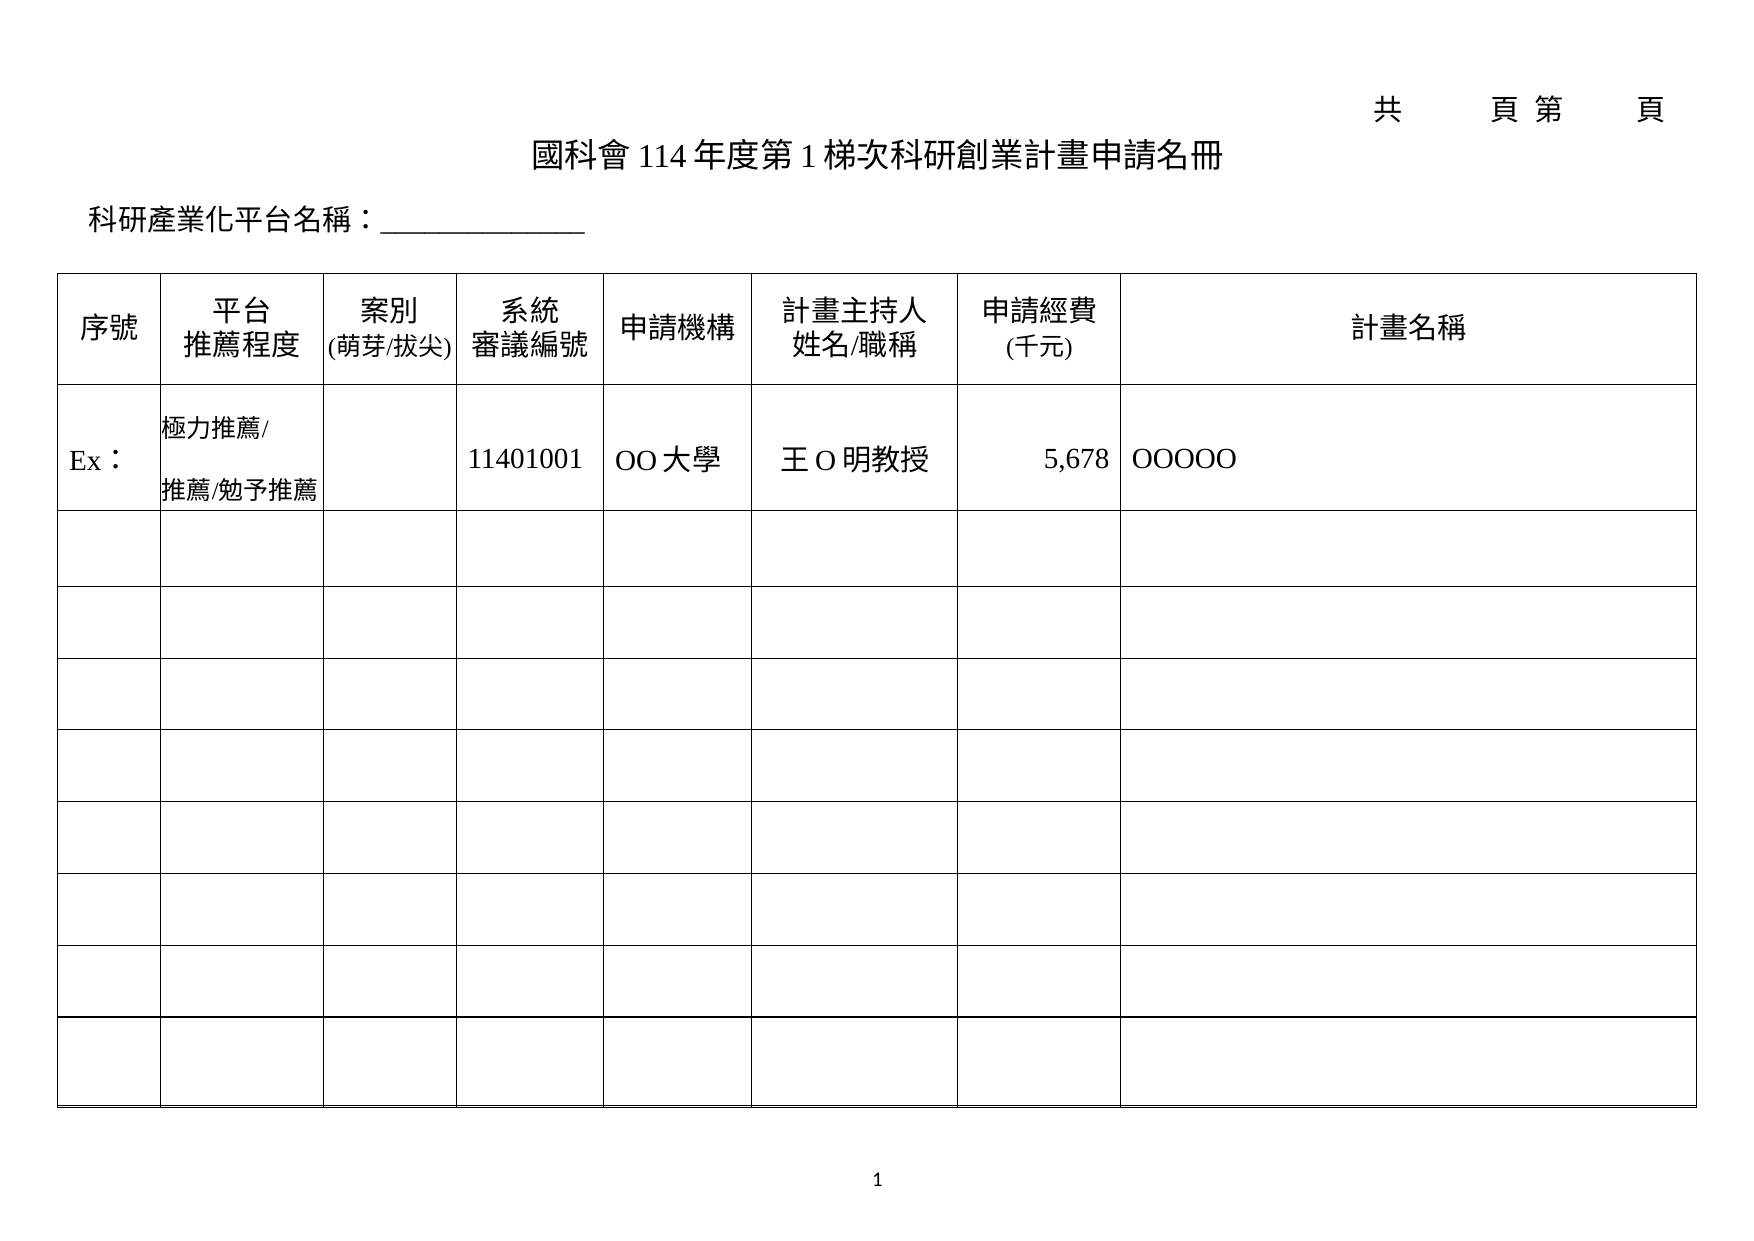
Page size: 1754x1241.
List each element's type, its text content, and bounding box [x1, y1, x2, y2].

table_cell [752, 802, 957, 873]
table_cell Ex： [58, 385, 160, 509]
table_cell [58, 587, 160, 657]
table_cell [752, 874, 957, 944]
table_cell [161, 730, 323, 801]
table_cell [457, 730, 603, 801]
table_cell [604, 1018, 751, 1105]
table_header 案別 (萌芽/拔尖) [324, 274, 456, 383]
table_cell [1121, 587, 1696, 657]
table_cell [324, 587, 456, 657]
table_cell [324, 874, 456, 944]
table_cell [752, 730, 957, 801]
table_cell 王O明教授 [752, 385, 957, 509]
table_cell [161, 802, 323, 873]
table_cell OOOOO [1121, 385, 1696, 509]
table_cell [1121, 730, 1696, 801]
table_header 平台 推薦程度 [161, 274, 323, 383]
text 共 頁 第 頁 [89, 87, 1665, 129]
table_cell [161, 511, 323, 586]
table_cell [161, 874, 323, 944]
table_cell [58, 659, 160, 729]
table_cell [752, 587, 957, 657]
table_cell [58, 946, 160, 1016]
table_cell [161, 587, 323, 657]
table_cell [604, 946, 751, 1016]
table_cell [324, 802, 456, 873]
table_header 序號 [58, 274, 160, 383]
table_cell [324, 946, 456, 1016]
table_cell [58, 1018, 160, 1105]
table_cell [58, 730, 160, 801]
table_cell 極力推薦/ 推薦/勉予推薦 [161, 385, 323, 509]
table_cell [604, 874, 751, 944]
table_cell [958, 659, 1120, 729]
table_cell [58, 511, 160, 586]
table_header 計畫名稱 [1121, 274, 1696, 383]
table_header 申請機構 [604, 274, 751, 383]
table_cell [324, 385, 456, 509]
table_header 申請經費 (千元) [958, 274, 1120, 383]
table_cell [324, 511, 456, 586]
table_header 系統 審議編號 [457, 274, 603, 383]
table_cell [752, 946, 957, 1016]
table_cell [1121, 511, 1696, 586]
table_cell [1121, 1018, 1696, 1105]
table_cell [752, 511, 957, 586]
table_cell [604, 659, 751, 729]
text 科研產業化平台名稱：______________ [89, 197, 1665, 239]
table_cell [324, 1018, 456, 1105]
table_cell [1121, 802, 1696, 873]
table_cell [958, 1018, 1120, 1105]
table_cell [161, 1018, 323, 1105]
table_cell [958, 730, 1120, 801]
table_cell [958, 802, 1120, 873]
table_cell [457, 874, 603, 944]
table_cell OO大學 [604, 385, 751, 509]
table_cell [958, 874, 1120, 944]
table_cell [958, 946, 1120, 1016]
text 國科會114年度第1梯次科研創業計畫申請名冊 [89, 129, 1665, 177]
table_cell [958, 511, 1120, 586]
table_cell 11401001 [457, 385, 603, 509]
table_cell [752, 1018, 957, 1105]
table_cell [161, 946, 323, 1016]
table_cell [161, 659, 323, 729]
table_cell [324, 730, 456, 801]
table_cell [324, 659, 456, 729]
table_cell [604, 511, 751, 586]
table_cell [604, 802, 751, 873]
table_cell [457, 587, 603, 657]
table_cell [457, 1018, 603, 1105]
table_cell [457, 659, 603, 729]
table_cell 5,678 [958, 385, 1120, 509]
table_cell [58, 802, 160, 873]
table_cell [457, 511, 603, 586]
table_cell [1121, 659, 1696, 729]
table_cell [1121, 874, 1696, 944]
table_cell [1121, 946, 1696, 1016]
table_cell [457, 946, 603, 1016]
table_cell [604, 587, 751, 657]
table_header 計畫主持人 姓名/職稱 [752, 274, 957, 383]
table_cell [752, 659, 957, 729]
table_cell [457, 802, 603, 873]
table_cell [58, 874, 160, 944]
table_cell [958, 587, 1120, 657]
table_cell [604, 730, 751, 801]
